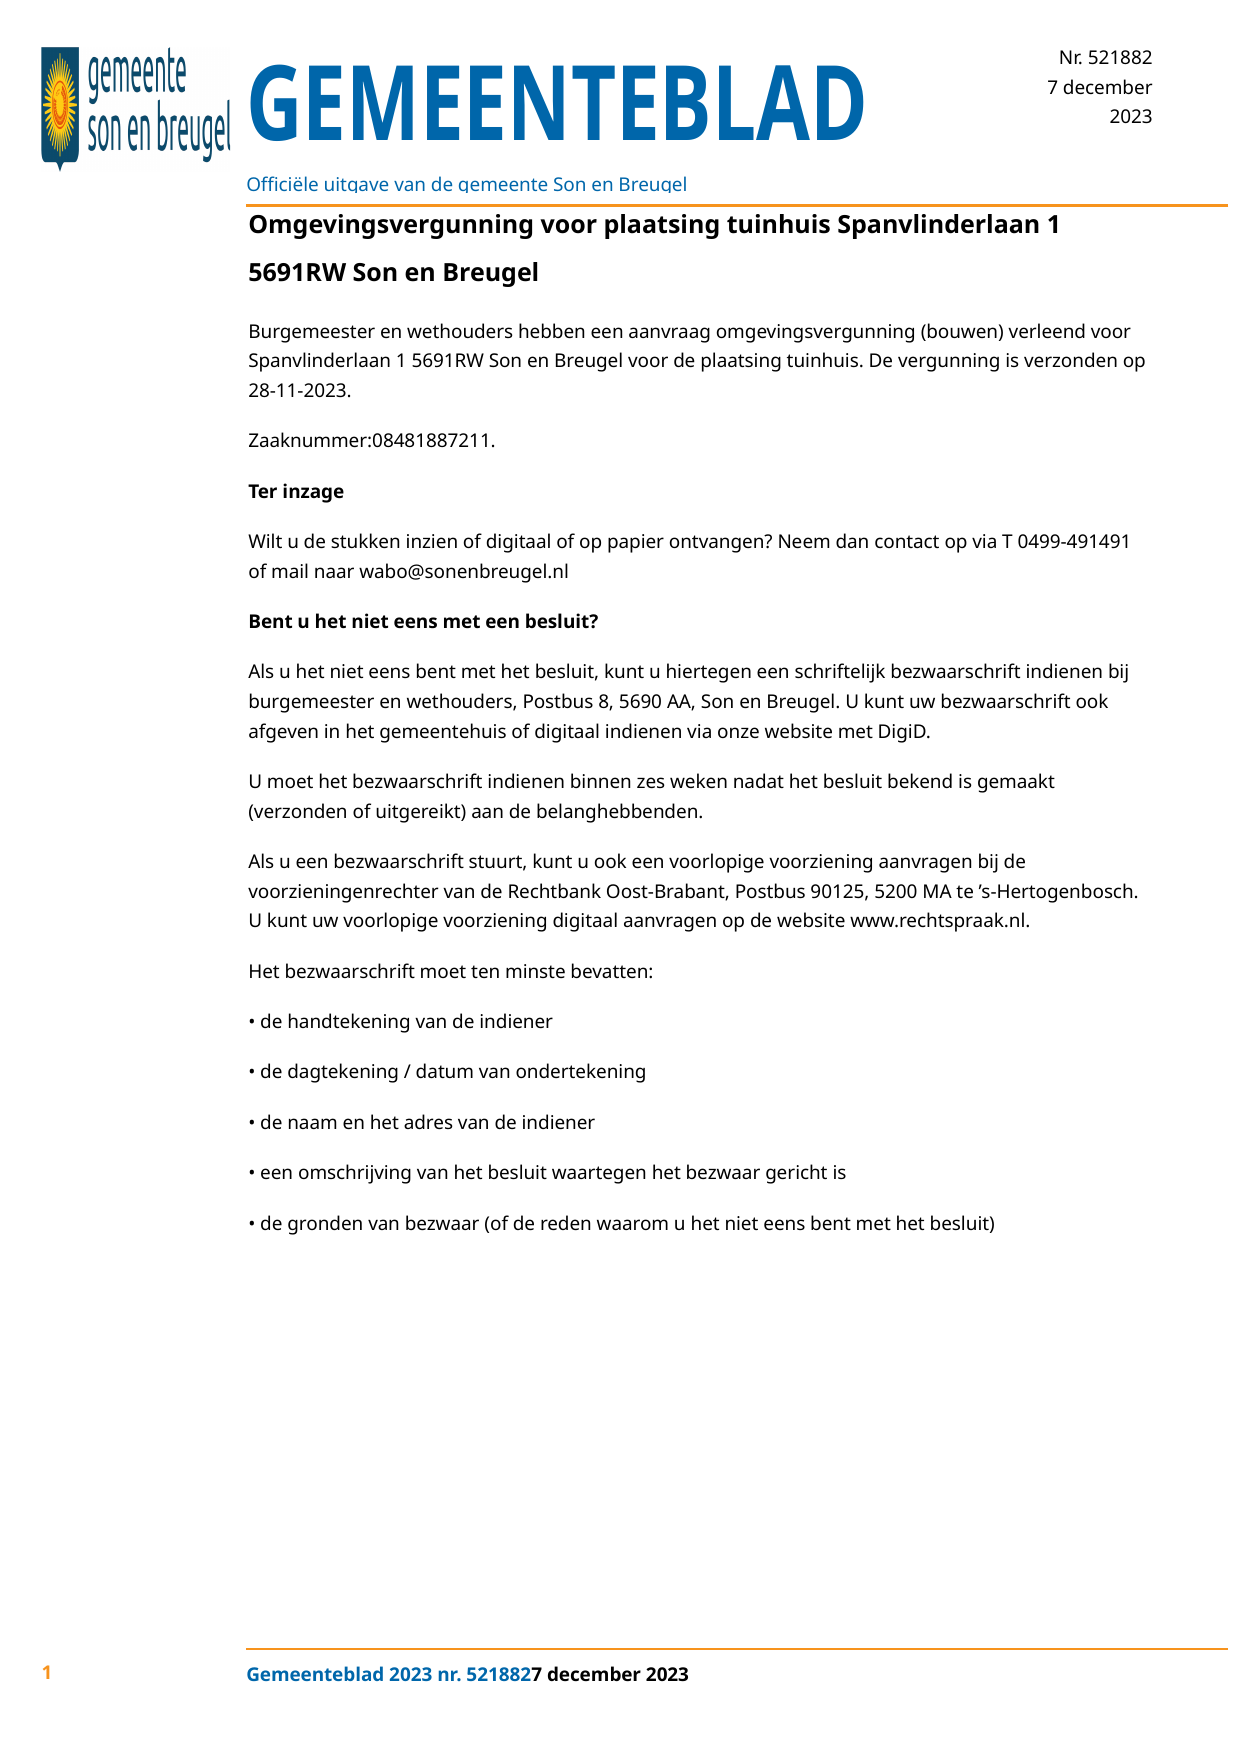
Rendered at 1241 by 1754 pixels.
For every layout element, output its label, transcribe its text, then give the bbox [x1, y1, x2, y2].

text Als u een bezwaarschrift stuurt, kunt u ook een voorlopige voorziening aanvragen bij de voorzieningenrechter van de Rechtbank Oost-Brabant, Postbus 90125, 5200 MA te ’s-Hertogenbosch. U kunt uw voorlopige voorziening digitaal aanvragen op de website www.rechtspraak.nl. [248, 848, 1152, 933]
text Als u het niet eens bent met het besluit, kunt u hiertegen een schriftelijk bezwaarschrift indienen bij burgemeester en wethouders, Postbus 8, 5690 AA, Son en Breugel. U kunt uw bezwaarschrift ook afgeven in het gemeentehuis of digitaal indienen via onze website met DigiD. [248, 659, 1152, 744]
text Zaaknummer:08481887211. [248, 427, 1152, 453]
text • de dagtekening / datum van ondertekening [248, 1059, 1152, 1084]
text • de naam en het adres van de indiener [248, 1109, 1152, 1135]
text Wilt u de stukken inzien of digitaal of op papier ontvangen? Neem dan contact op via T 0499-491491 of mail naar wabo@sonenbreugel.nl [248, 528, 1152, 584]
text • de gronden van bezwaar (of de reden waarom u het niet eens bent met het besluit) [248, 1210, 1152, 1236]
text Omgevingsvergunning voor plaatsing tuinhuis Spanvlinderlaan 1 5691RW Son en Breugel [248, 207, 1152, 288]
text U moet het bezwaarschrift indienen binnen zes weken nadat het besluit bekend is gemaakt (verzonden of uitgereikt) aan de belanghebbenden. [248, 768, 1152, 824]
text Bent u het niet eens met een besluit? [248, 608, 1152, 634]
text • een omschrijving van het besluit waartegen het bezwaar gericht is [248, 1159, 1152, 1185]
text Het bezwaarschrift moet ten minste bevatten: [248, 958, 1152, 984]
text Burgemeester en wethouders hebben een aanvraag omgevingsvergunning (bouwen) verleend voor Spanvlinderlaan 1 5691RW Son en Breugel voor de plaatsing tuinhuis. De vergunning is verzonden op 28-11-2023. [248, 318, 1152, 403]
picture [41, 47, 231, 172]
text • de handtekening van de indiener [248, 1008, 1152, 1034]
text Ter inzage [248, 478, 1152, 504]
